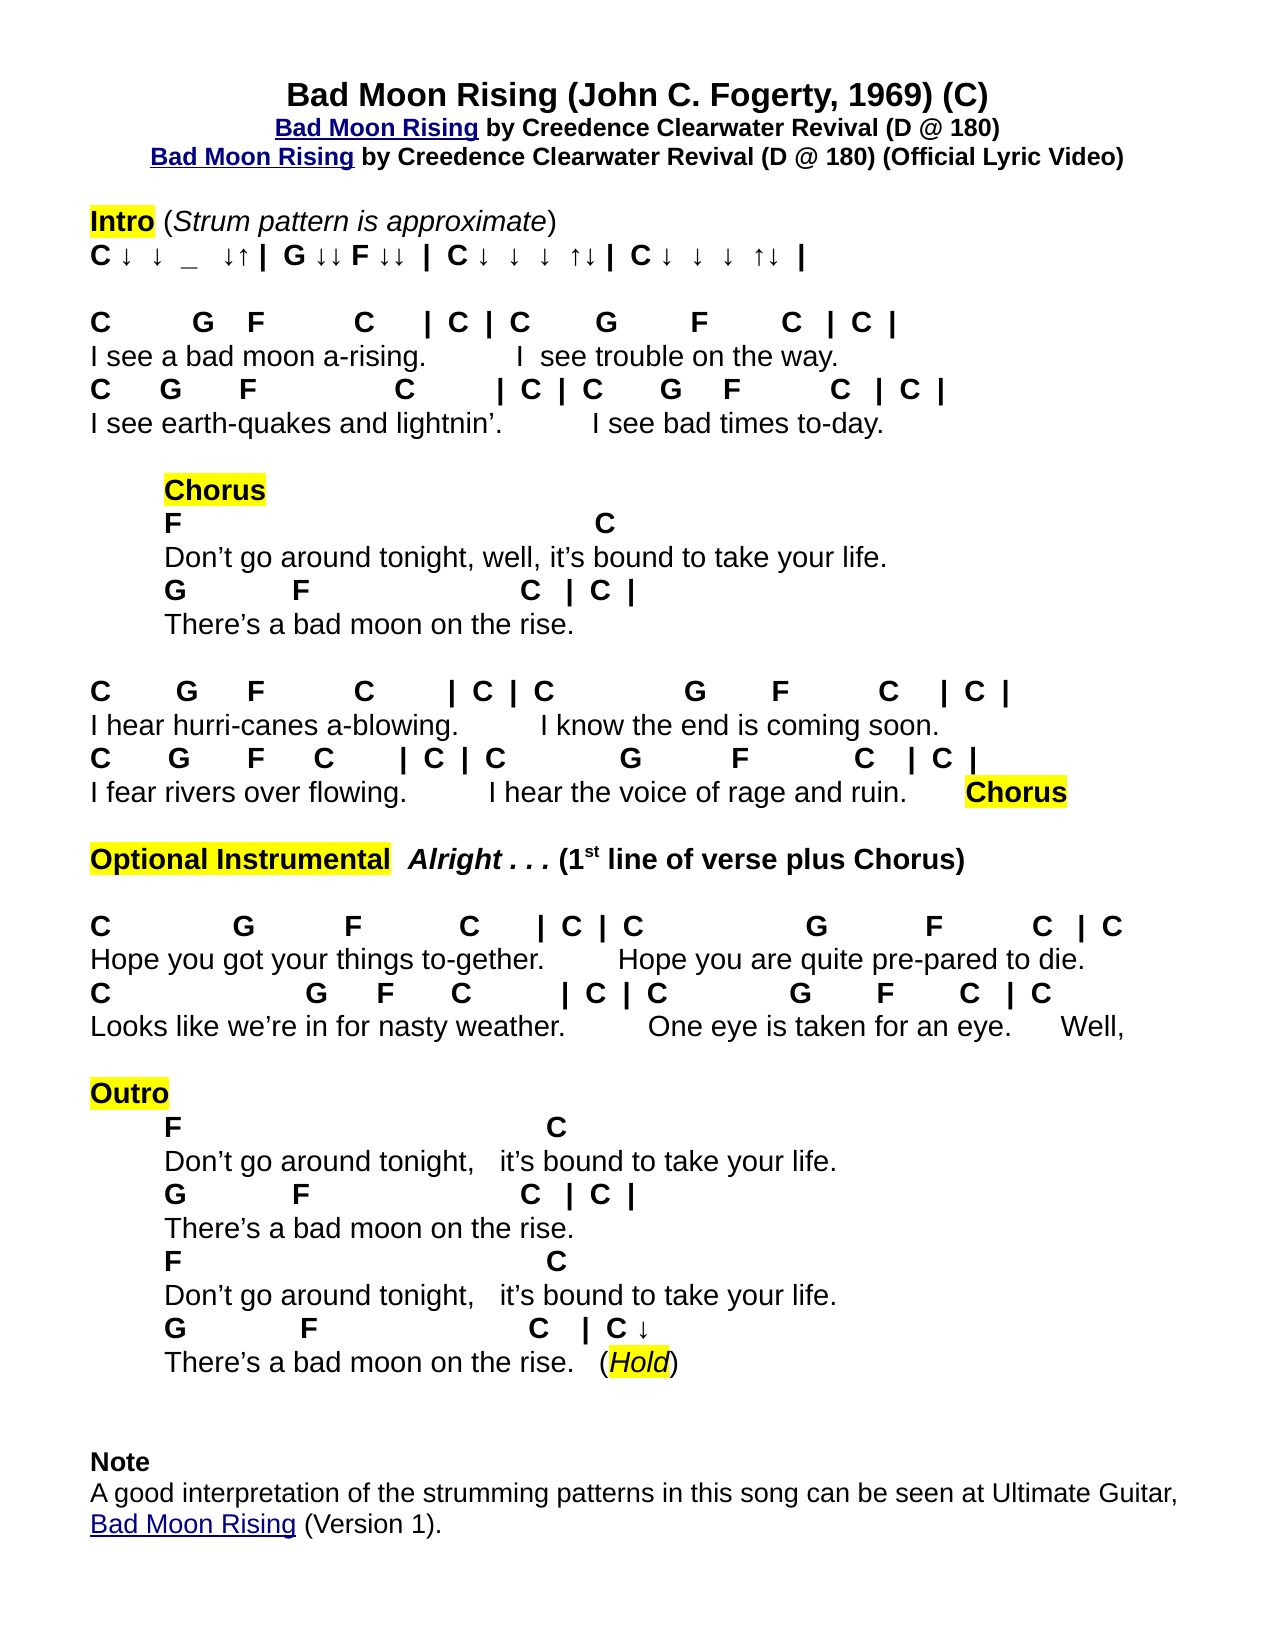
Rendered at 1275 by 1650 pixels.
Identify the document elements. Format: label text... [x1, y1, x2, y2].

text Bad Moon Rising by Creedence Clearwater Revival (D @ 180) [90, 113, 1185, 142]
text There’s a bad moon on the rise. [164, 1211, 1185, 1244]
text C G F C | C | C G F C | C | [90, 305, 1185, 339]
text C G F C | C | C G F C | C [90, 909, 1185, 942]
text Don’t go around tonight, it’s bound to take your life. [164, 1278, 1185, 1311]
text Don’t go around tonight, it’s bound to take your life. [164, 1144, 1185, 1177]
text Chorus [164, 473, 1185, 506]
text C ↓ ↓ _ ↓↑ | G ↓↓ F ↓↓ | C ↓ ↓ ↓ ↑↓ | C ↓ ↓ ↓ ↑↓ | [90, 238, 1185, 272]
text There’s a bad moon on the rise. [164, 607, 1185, 641]
text A good interpretation of the strumming patterns in this song can be seen at Ultimate Guitar, Bad Moon Rising (Version 1). [90, 1477, 1185, 1539]
text Looks like we’re in for nasty weather. One eye is taken for an eye. Well, [90, 1009, 1185, 1043]
text I see a bad moon a-rising. I see trouble on the way. [90, 339, 1185, 372]
text Bad Moon Rising by Creedence Clearwater Revival (D @ 180) (Official Lyric Video) [90, 142, 1185, 171]
text C G F C | C | C G F C | C | [90, 372, 1185, 406]
text F C [164, 506, 1185, 540]
text I see earth-quakes and lightnin’. I see bad times to-day. [90, 406, 1185, 439]
text F C [164, 1244, 1185, 1278]
text Intro (Strum pattern is approximate) [90, 204, 1185, 238]
text G F C | C | [164, 1177, 1185, 1211]
text Outro [90, 1077, 1185, 1110]
text I hear hurri-canes a-blowing. I know the end is coming soon. [90, 708, 1185, 741]
text F C [164, 1110, 1185, 1144]
text G F C | C | [164, 573, 1185, 607]
text C G F C | C | C G F C | C [90, 976, 1185, 1009]
text I fear rivers over flowing. I hear the voice of rage and ruin. Chorus [90, 775, 1185, 808]
text Hope you got your things to-gether. Hope you are quite pre-pared to die. [90, 942, 1185, 976]
text Note [90, 1446, 1185, 1477]
text There’s a bad moon on the rise. (Hold) [164, 1345, 1185, 1378]
text Bad Moon Rising (John C. Fogerty, 1969) (C) [90, 75, 1185, 113]
text C G F C | C | C G F C | C | [90, 741, 1185, 775]
text G F C | C ↓ [164, 1311, 1185, 1345]
text Don’t go around tonight, well, it’s bound to take your life. [164, 540, 1185, 573]
text C G F C | C | C G F C | C | [90, 674, 1185, 708]
text Optional Instrumental Alright . . . (1st line of verse plus Chorus) [90, 842, 1185, 875]
